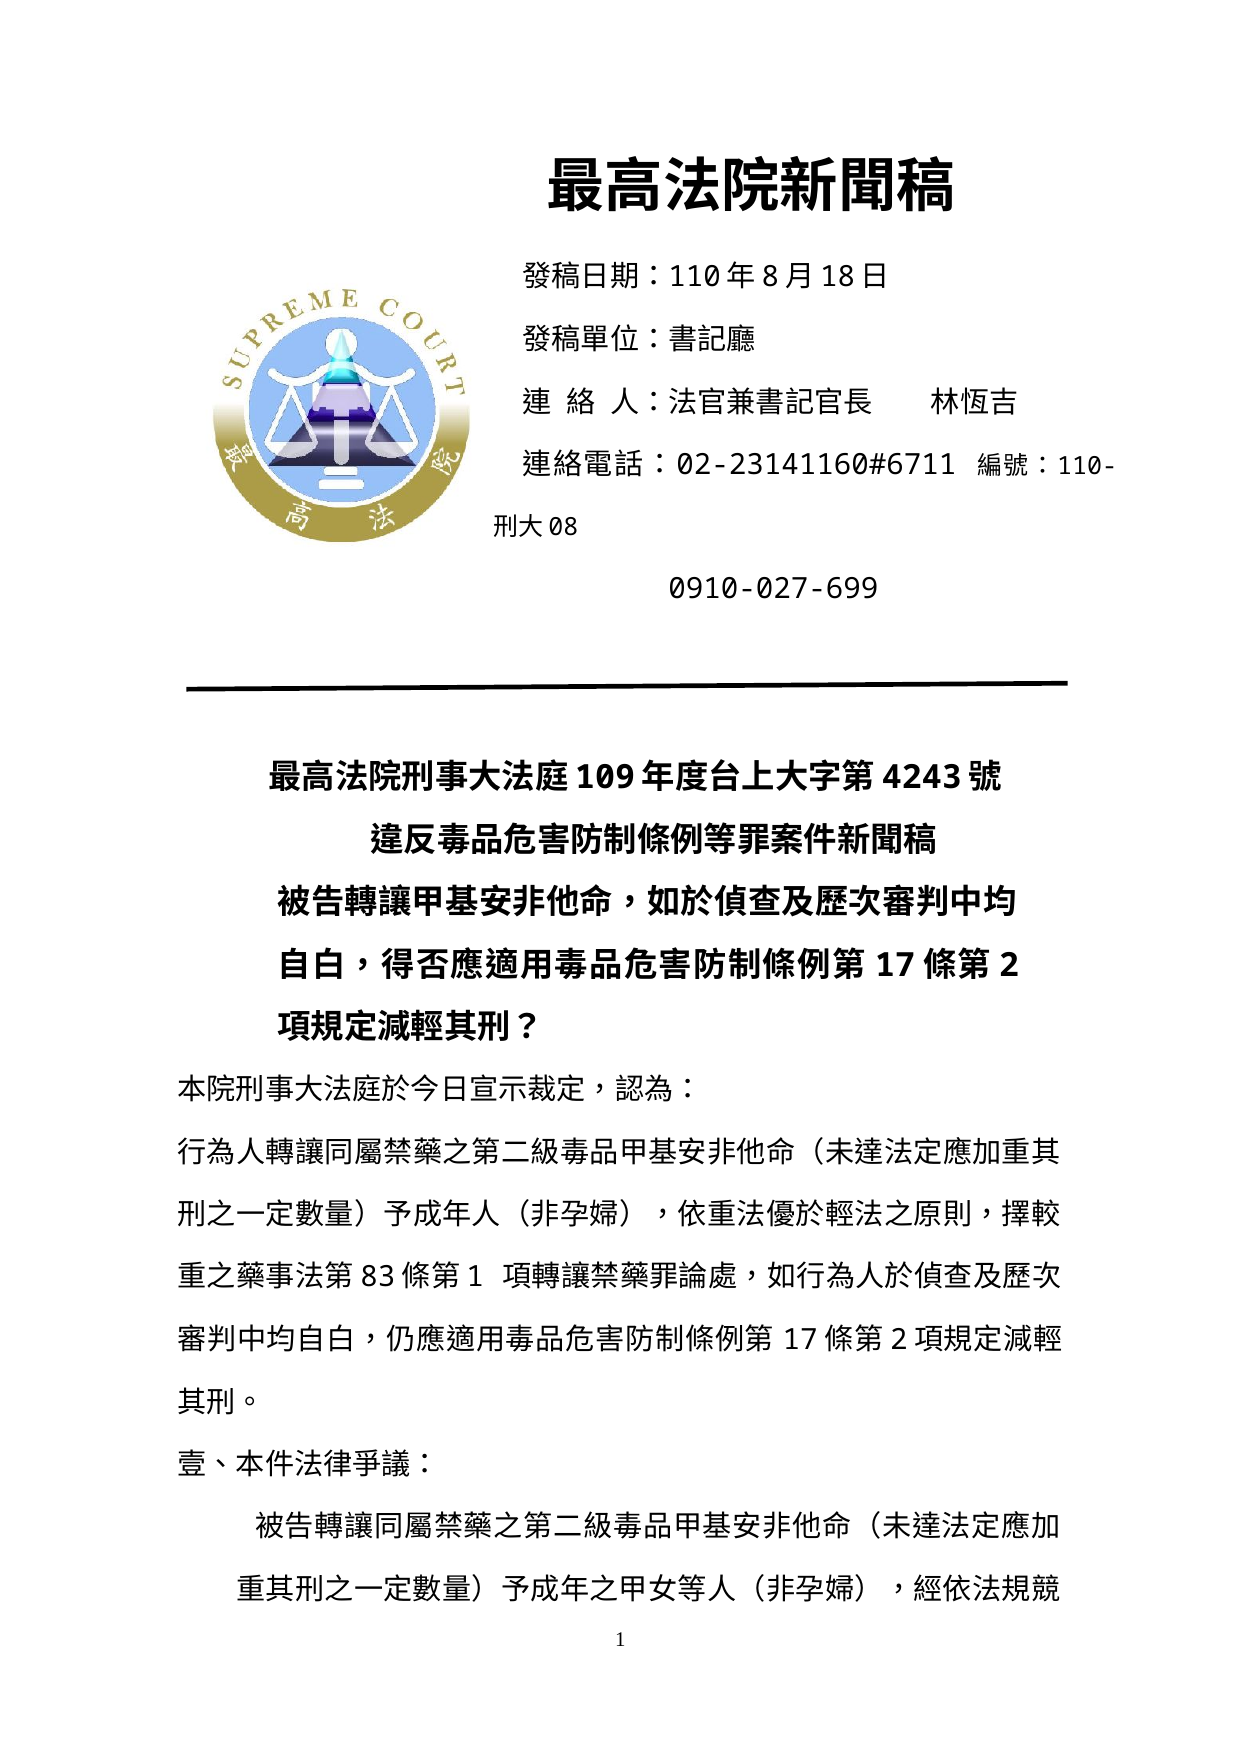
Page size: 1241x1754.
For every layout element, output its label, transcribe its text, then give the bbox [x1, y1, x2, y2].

text 違反毒品危害防制條例等罪案件新聞稿 [177, 795, 1063, 858]
table_header 最高法院新聞稿 發稿日期：110年8月18日 發稿單位：書記廳 連 絡 人：法官兼書記官長 林恆吉 連絡電話：02-23141160#6711 編號：110-刑大08 0910-027-699 [490, 108, 1120, 670]
text 最高法院刑事大法庭109年度台上大字第4243號 [177, 733, 1063, 795]
table_header [161, 108, 490, 670]
text 行為人轉讓同屬禁藥之第二級毒品甲基安非他命（未達法定應加重其刑之一定數量）予成年人（非孕婦），依重法優於輕法之原則，擇較重之藥事法第83條第1 項轉讓禁藥罪論處，如行為人於偵查及歷次審判中均自白，仍應適用毒品危害防制條例第17條第2項規定減輕其刑。 [177, 1108, 1063, 1420]
text 被告轉讓同屬禁藥之第二級毒品甲基安非他命（未達法定應加重其刑之一定數量）予成年之甲女等人（非孕婦），經依法規競合之例，擇法定刑較重之藥事法第83條第1 項轉讓禁藥罪論處，被告於偵查及歷次審判中均自白，得否適用毒品危害防制條例（下稱毒品條例）第17條第2 項規定（下稱系爭規定）減輕其刑？ [162, 1483, 1063, 1608]
text 被告轉讓甲基安非他命，如於偵查及歷次審判中均自白，得否應適用毒品危害防制條例第17條第2項規定減輕其刑？ [277, 858, 1019, 1045]
text 本院刑事大法庭於今日宣示裁定，認為： [177, 1045, 1063, 1108]
text 壹、本件法律爭議： [177, 1420, 1063, 1483]
